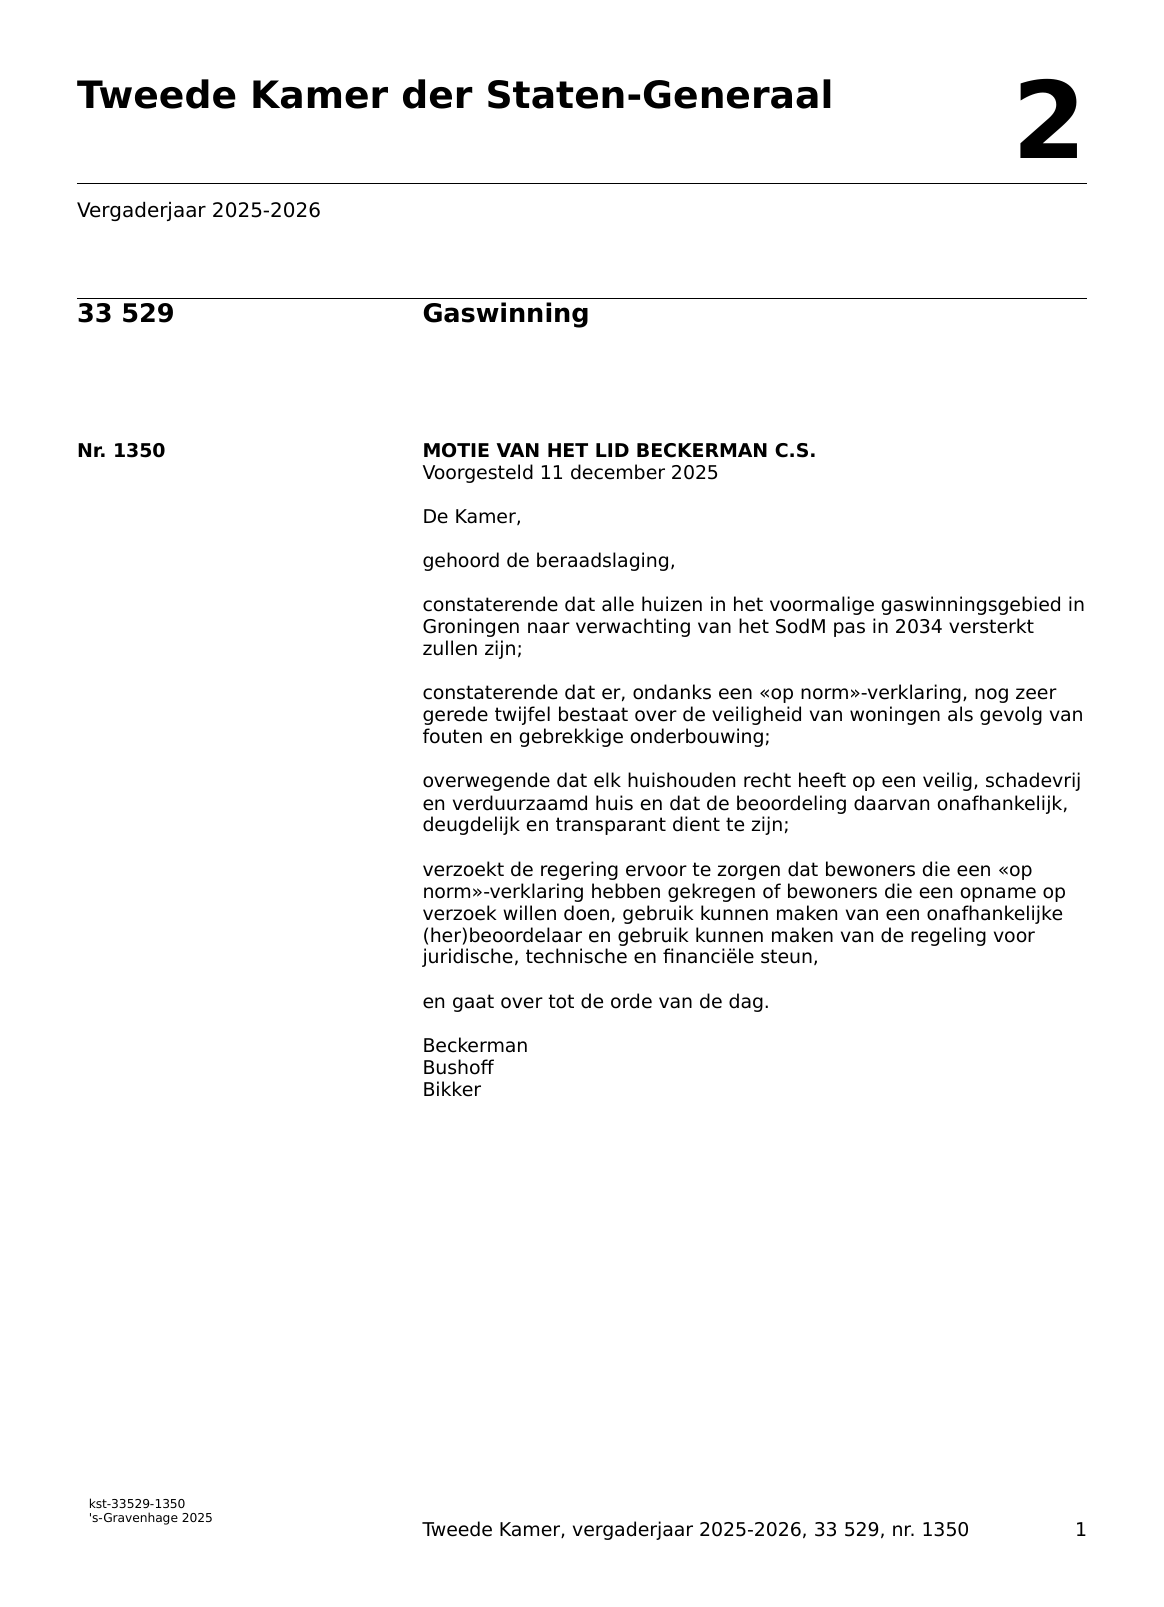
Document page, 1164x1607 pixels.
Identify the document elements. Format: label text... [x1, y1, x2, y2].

table_cell Vergaderjaar 2025-2026 [77, 184, 1087, 298]
text overwegende dat elk huishouden recht heeft op een veilig, schadevrij en verduurzaamd huis en dat de beoordeling daarvan onafhankelijk, deugdelijk en transparant dient te zijn; [422, 770, 1087, 836]
text Beckerman [422, 1035, 1087, 1057]
subtitle Nr. 1350 MOTIE VAN HET LID BECKERMAN C.S. [77, 440, 1087, 462]
text kst-33529-1350 [88, 1497, 323, 1511]
text De Kamer, [422, 506, 1087, 528]
table_header Tweede Kamer der Staten-Generaal [77, 59, 886, 183]
text Voorgesteld 11 december 2025 [422, 462, 1087, 484]
text Bushoff [422, 1057, 1087, 1079]
text 's-Gravenhage 2025 [88, 1511, 323, 1525]
text gehoord de beraadslaging, [422, 550, 1087, 572]
text constaterende dat er, ondanks een «op norm»-verklaring, nog zeer gerede twijfel bestaat over de veiligheid van woningen als gevolg van fouten en gebrekkige onderbouwing; [422, 682, 1087, 748]
subtitle 33 529 Gaswinning [77, 299, 1087, 329]
table_header 2 [886, 59, 1087, 183]
text constaterende dat alle huizen in het voormalige gaswinningsgebied in Groningen naar verwachting van het SodM pas in 2034 versterkt zullen zijn; [422, 594, 1087, 660]
text Bikker [422, 1079, 1087, 1101]
text verzoekt de regering ervoor te zorgen dat bewoners die een «op norm»-verklaring hebben gekregen of bewoners die een opname op verzoek willen doen, gebruik kunnen maken van een onafhankelijke (her)beoordelaar en gebruik kunnen maken van de regeling voor juridische, technische en financiële steun, [422, 858, 1087, 968]
text en gaat over tot de orde van de dag. [422, 991, 1087, 1013]
